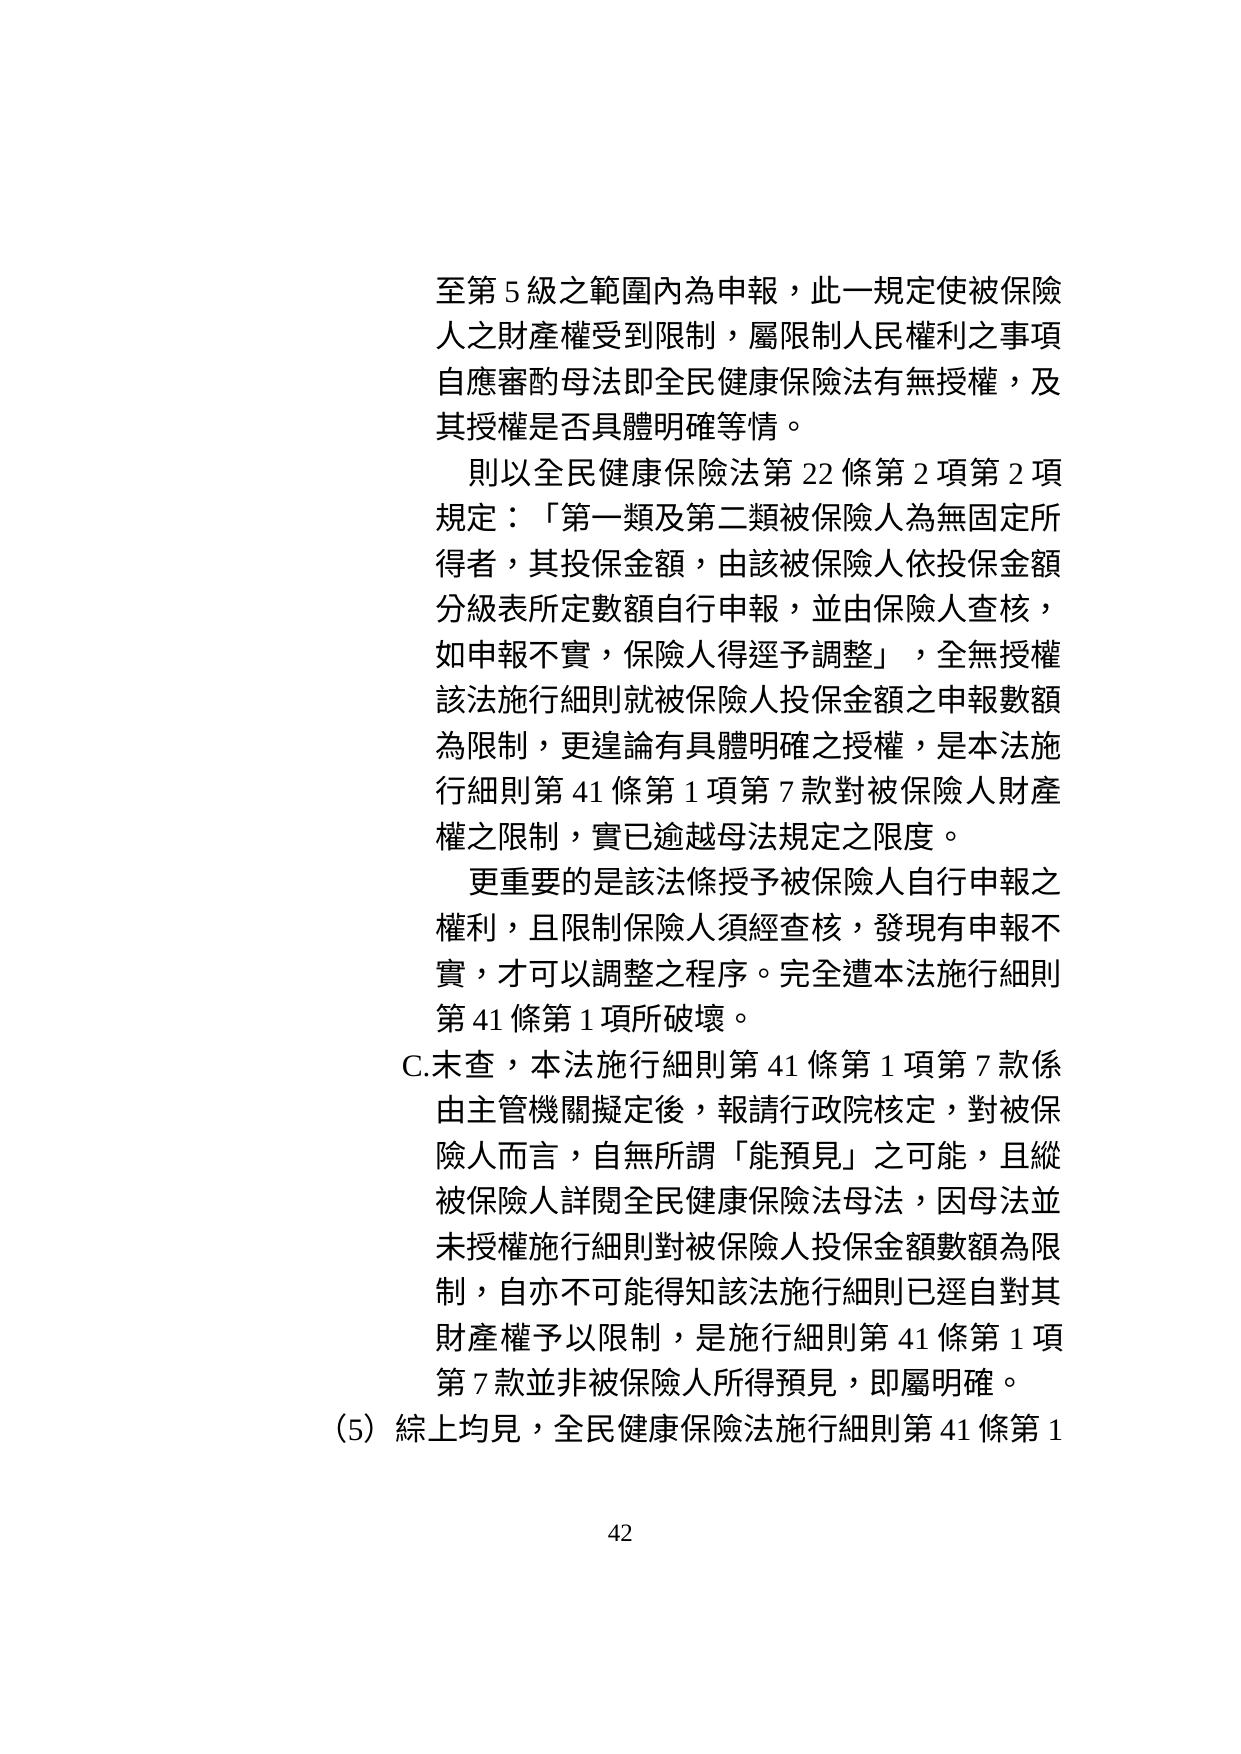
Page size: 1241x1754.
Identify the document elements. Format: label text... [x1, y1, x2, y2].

text （5）綜上均見，全民健康保險法施行細則第41條第1 [316, 1404, 1063, 1449]
text 則以全民健康保險法第22條第2項第2項規定：「第一類及第二類被保險人為無固定所得者，其投保金額，由該被保險人依投保金額分級表所定數額自行申報，並由保險人查核，如申報不實，保險人得逕予調整」，全無授權該法施行細則就被保險人投保金額之申報數額為限制，更遑論有具體明確之授權，是本法施行細則第41條第1項第7款對被保險人財產權之限制，實已逾越母法規定之限度。 [435, 448, 1063, 858]
text B.且此規定限制無一定雇主或自營作業而參加職業工會之被保險人所申報之投保金額，只能於投保金額分級表第6級起算，而不能於第1級至第5級之範圍內為申報，此一規定使被保險人之財產權受到限制，屬限制人民權利之事項，自應審酌母法即全民健康保險法有無授權，及其授權是否具體明確等情。 [402, 266, 1063, 448]
text 更重要的是該法條授予被保險人自行申報之權利，且限制保險人須經查核，發現有申報不實，才可以調整之程序。完全遭本法施行細則第41條第1項所破壞。 [435, 858, 1063, 1040]
text C.末查，本法施行細則第41條第1項第7款係由主管機關擬定後，報請行政院核定，對被保險人而言，自無所謂「能預見」之可能，且縱被保險人詳閱全民健康保險法母法，因母法並未授權施行細則對被保險人投保金額數額為限制，自亦不可能得知該法施行細則已逕自對其財產權予以限制，是施行細則第41條第1項第7款並非被保險人所得預見，即屬明確。 [402, 1040, 1063, 1404]
